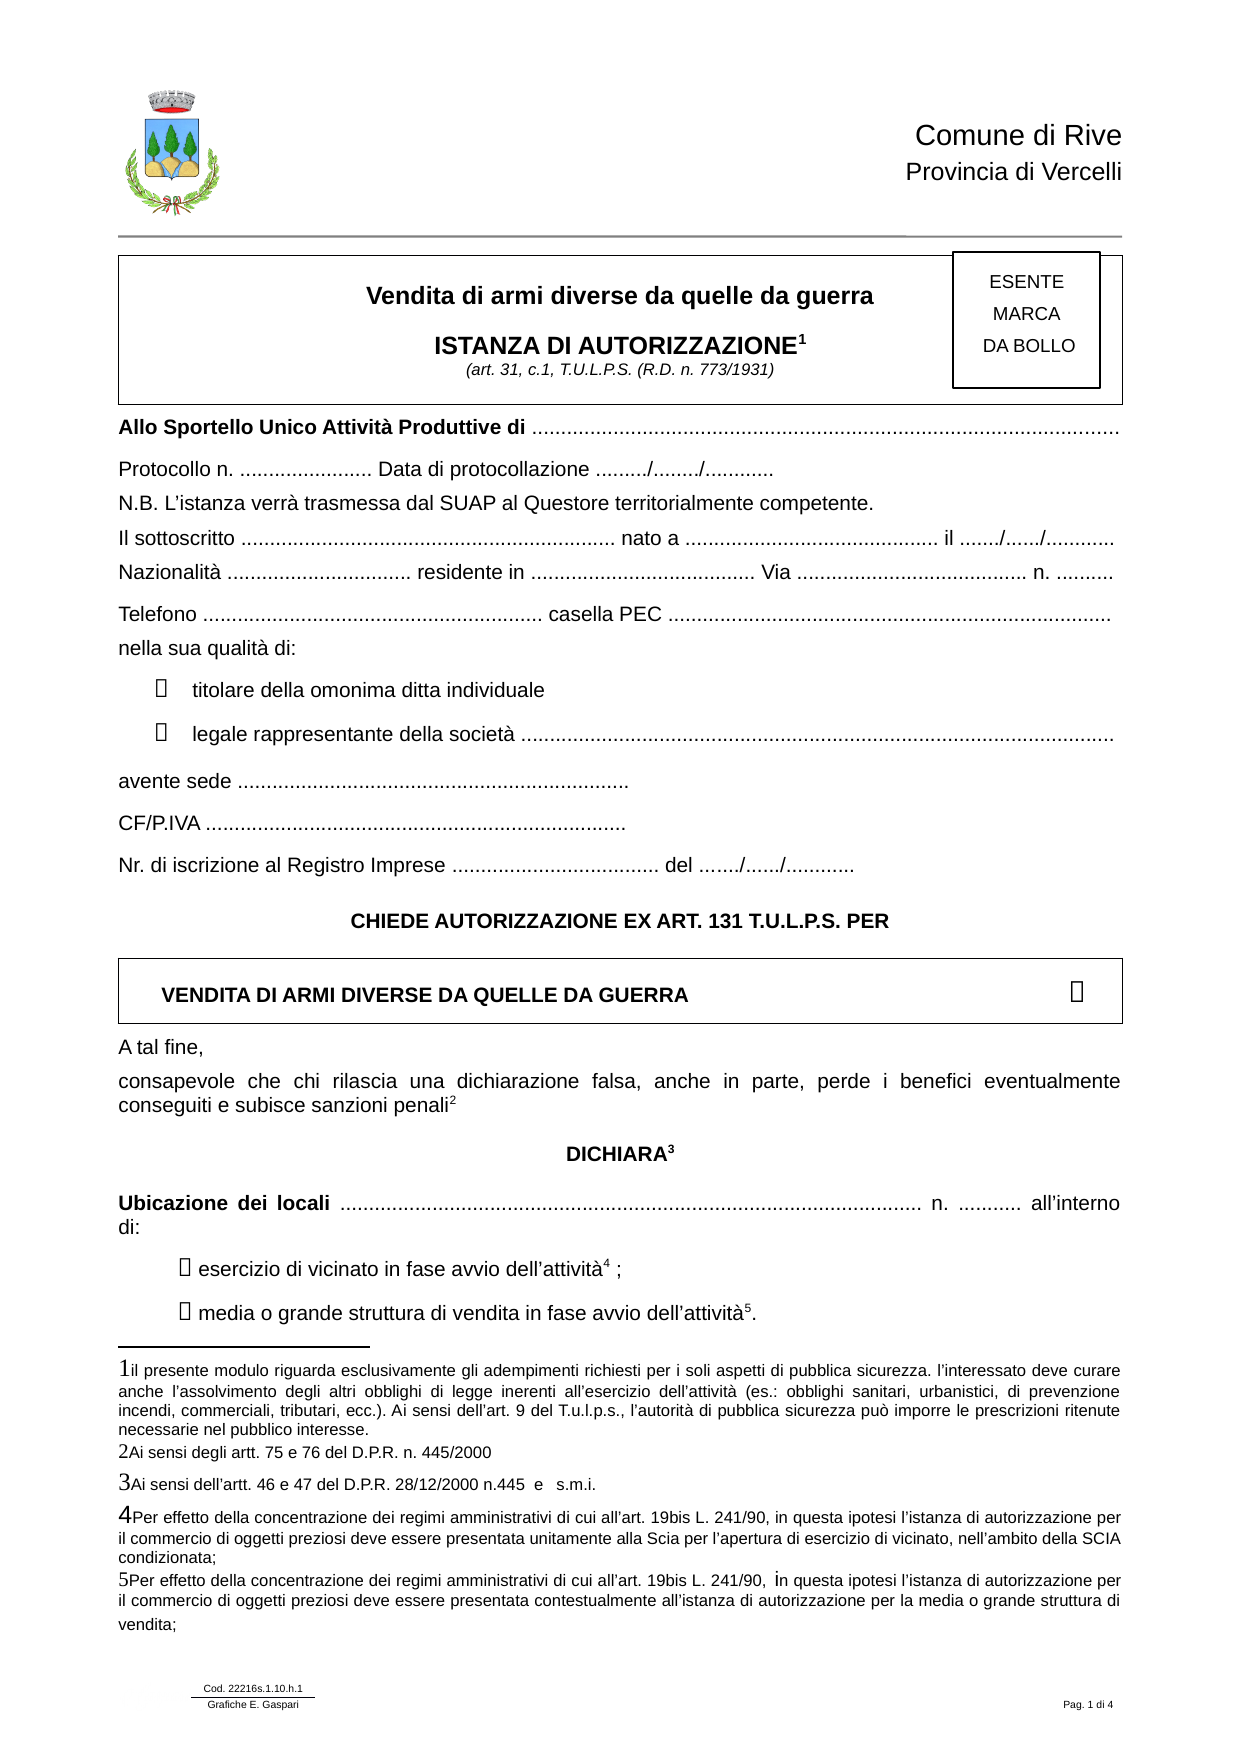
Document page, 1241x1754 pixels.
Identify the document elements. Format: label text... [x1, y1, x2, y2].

text avente sede .................................................................... [118, 769, 1122, 793]
text Allo Sportello Unico Attività Produttive di [118, 415, 1122, 439]
text  media o grande struttura di vendita in fase avvio dell’attività. [177, 1294, 1122, 1328]
text CHIEDE AUTORIZZAZIONE EX ART. 131 T.U.L.P.S. PER [118, 909, 1122, 933]
text Il sottoscritto ................................................................. nato a ............................................ il ......./....../............ [118, 526, 1122, 549]
text A tal fine, [118, 1035, 1122, 1059]
picture [122, 87, 224, 219]
text Nazionalità ................................ residente in ....................................... Via ........................................ n. .......... [118, 560, 1122, 584]
text Ai sensi degli artt. 75 e 76 del D.P.R. n. 445/2000 [118, 1439, 1122, 1463]
text  legale rappresentante della società ....................................................................................................... [153, 715, 1122, 749]
text Telefono ........................................................... casella PEC ............................................................................. [118, 601, 1122, 625]
text N.B. L’istanza verrà trasmessa dal SUAP al Questore territorialmente competente. [118, 491, 1122, 515]
text CF/P.IVA ......................................................................... [118, 811, 1122, 835]
text Ubicazione dei locali ..................................................................................................... n. ........... all’interno di: [118, 1191, 1122, 1239]
text DICHIARA [118, 1142, 1122, 1166]
text nella sua qualità di: [118, 636, 1122, 660]
text  esercizio di vicinato in fase avvio dell’attività ; [177, 1249, 1122, 1283]
text consapevole che chi rilascia una dichiarazione falsa, anche in parte, perde i benefici eventualmente conseguiti e subisce sanzioni penali [118, 1069, 1122, 1117]
table_header VENDITA DI ARMI DIVERSE DA QUELLE DA GUERRA  [119, 959, 1122, 1023]
text Protocollo n. ....................... Data di protocollazione ........./......../............ [118, 457, 1122, 481]
text Per effetto della concentrazione dei regimi amministrativi di cui all’art. 19bis L. 241/90, in questa ipotesi l’istanza di autorizzazione per il commercio di oggetti preziosi deve essere presentata contestualmente all’istanza di autorizzazione per la media o grande struttura di vendita; [118, 1567, 1122, 1636]
text Nr. di iscrizione al Registro Imprese .................................... del ......./....../............ [118, 852, 1122, 876]
text Ai sensi dell’artt. 46 e 47 del D.P.R. 28/12/2000 n.445 e s.m.i. [118, 1467, 1122, 1496]
table_header Vendita di armi diverse da quelle da guerra ISTANZA DI AUTORIZZAZIONE (art. 31, c.1, T.U.L.P.S. (R.D. n. 773/1931) [119, 256, 1122, 404]
text Per effetto della concentrazione dei regimi amministrativi di cui all’art. 19bis L. 241/90, in questa ipotesi l’istanza di autorizzazione per il commercio di oggetti preziosi deve essere presentata unitamente alla Scia per l’apertura di esercizio di vicinato, nell’ambito della SCIA condizionata; [118, 1500, 1122, 1567]
text Provincia di Vercelli [224, 157, 1122, 185]
text  titolare della omonima ditta individuale [153, 670, 1122, 704]
text Comune di Rive [224, 118, 1122, 152]
